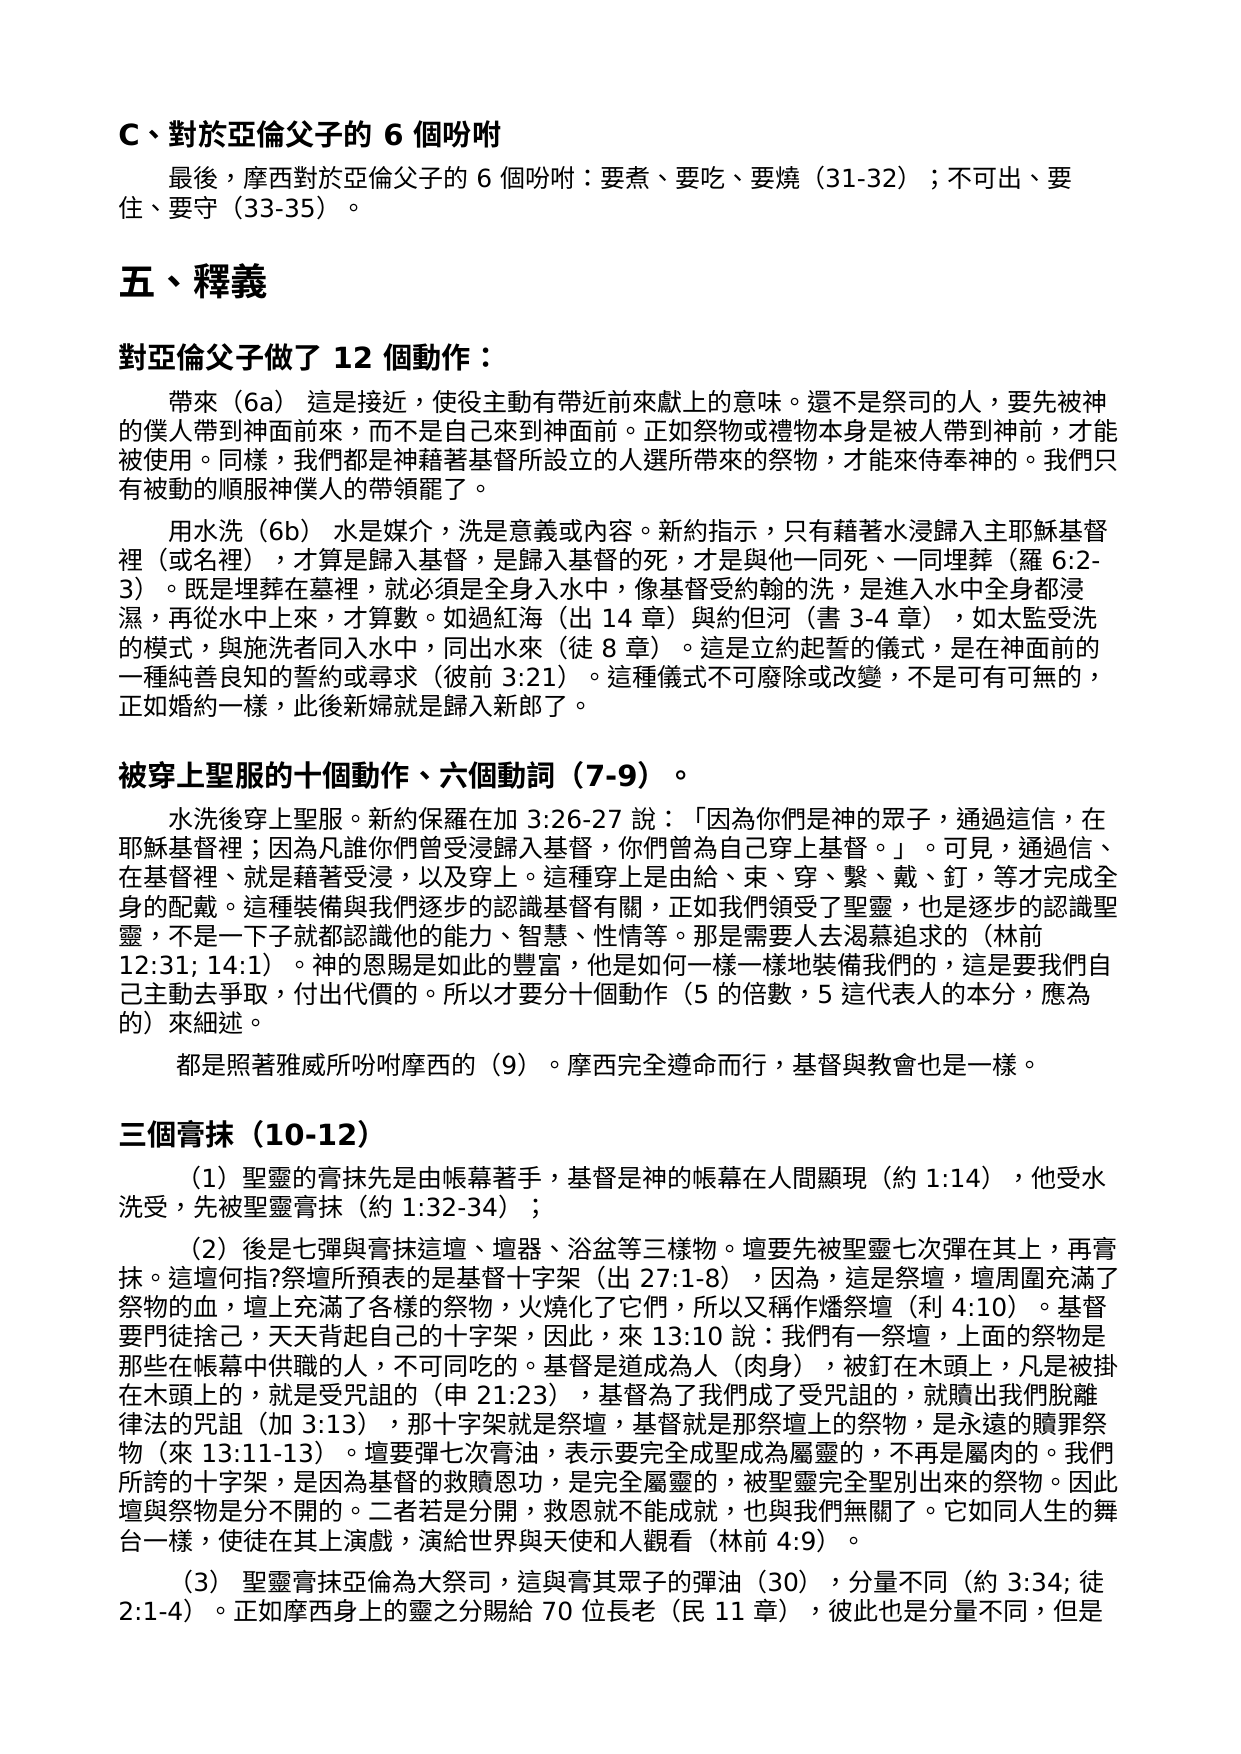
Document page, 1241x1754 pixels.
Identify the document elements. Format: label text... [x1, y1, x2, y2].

text （2）後是七彈與膏抹這壇、壇器、浴盆等三樣物。壇要先被聖靈七次彈在其上，再膏抹。這壇何指?祭壇所預表的是基督十字架（出 27:1-8），因為，這是祭壇，壇周圍充滿了祭物的血，壇上充滿了各樣的祭物，火燒化了它們，所以又稱作燔祭壇（利 4:10）。基督要門徒捨己，天天背起自己的十字架，因此，來 13:10 說：我們有一祭壇，上面的祭物是那些在帳幕中供職的人，不可同吃的。基督是道成為人（肉身），被釘在木頭上，凡是被掛在木頭上的，就是受咒詛的（申 21:23），基督為了我們成了受咒詛的，就贖出我們脫離律法的咒詛（加 3:13），那十字架就是祭壇，基督就是那祭壇上的祭物，是永遠的贖罪祭物（來 13:11-13）。壇要彈七次膏油，表示要完全成聖成為屬靈的，不再是屬肉的。我們所誇的十字架，是因為基督的救贖恩功，是完全屬靈的，被聖靈完全聖別出來的祭物。因此壇與祭物是分不開的。二者若是分開，救恩就不能成就，也與我們無關了。它如同人生的舞台一樣，使徒在其上演戲，演給世界與天使和人觀看（林前 4:9）。 [118, 1235, 1122, 1556]
text （3） 聖靈膏抹亞倫為大祭司，這與膏其眾子的彈油（30），分量不同（約 3:34; 徒 2:1-4）。正如摩西身上的靈之分賜給 70 位長老（民 11 章），彼此也是分量不同，但是 [118, 1568, 1122, 1627]
subtitle 五、釋義 [118, 260, 1122, 304]
subtitle 被穿上聖服的十個動作、六個動詞（7-9）。 [118, 759, 1122, 793]
text 帶來（6a） 這是接近，使役主動有帶近前來獻上的意味。還不是祭司的人，要先被神的僕人帶到神面前來，而不是自己來到神面前。正如祭物或禮物本身是被人帶到神前，才能被使用。同樣，我們都是神藉著基督所設立的人選所帶來的祭物，才能來侍奉神的。我們只有被動的順服神僕人的帶領罷了。 [118, 388, 1122, 505]
text 用水洗（6b） 水是媒介，洗是意義或內容。新約指示，只有藉著水浸歸入主耶穌基督裡（或名裡），才算是歸入基督，是歸入基督的死，才是與他一同死、一同埋葬（羅 6:2-3）。既是埋葬在墓裡，就必須是全身入水中，像基督受約翰的洗，是進入水中全身都浸濕，再從水中上來，才算數。如過紅海（出 14 章）與約但河（書 3-4 章），如太監受洗的模式，與施洗者同入水中，同出水來（徒 8 章）。這是立約起誓的儀式，是在神面前的一種純善良知的誓約或尋求（彼前 3:21）。這種儀式不可廢除或改變，不是可有可無的，正如婚約一樣，此後新婦就是歸入新郎了。 [118, 517, 1122, 721]
text （1）聖靈的膏抹先是由帳幕著手，基督是神的帳幕在人間顯現（約 1:14），他受水洗受，先被聖靈膏抹（約 1:32-34）； [118, 1164, 1122, 1223]
text 水洗後穿上聖服。新約保羅在加 3:26-27 說：「因為你們是神的眾子，通過這信，在耶穌基督裡；因為凡誰你們曾受浸歸入基督，你們曾為自己穿上基督。」。可見，通過信、在基督裡、就是藉著受浸，以及穿上。這種穿上是由給、束、穿、繫、戴、釘，等才完成全身的配戴。這種裝備與我們逐步的認識基督有關，正如我們領受了聖靈，也是逐步的認識聖靈，不是一下子就都認識他的能力、智慧、性情等。那是需要人去渴慕追求的（林前 12:31; 14:1）。神的恩賜是如此的豐富，他是如何一樣一樣地裝備我們的，這是要我們自己主動去爭取，付出代價的。所以才要分十個動作（5 的倍數，5 這代表人的本分，應為的）來細述。 [118, 805, 1122, 1039]
subtitle C、對於亞倫父子的 6 個吩咐 [118, 118, 1122, 152]
subtitle 對亞倫父子做了 12 個動作： [118, 342, 1122, 376]
text 最後，摩西對於亞倫父子的 6 個吩咐：要煮、要吃、要燒（31-32）；不可出、要住、要守（33-35）。 [118, 164, 1122, 223]
subtitle 三個膏抹（10-12） [118, 1118, 1122, 1152]
text 都是照著雅威所吩咐摩西的（9）。摩西完全遵命而行，基督與教會也是一樣。 [118, 1051, 1122, 1080]
